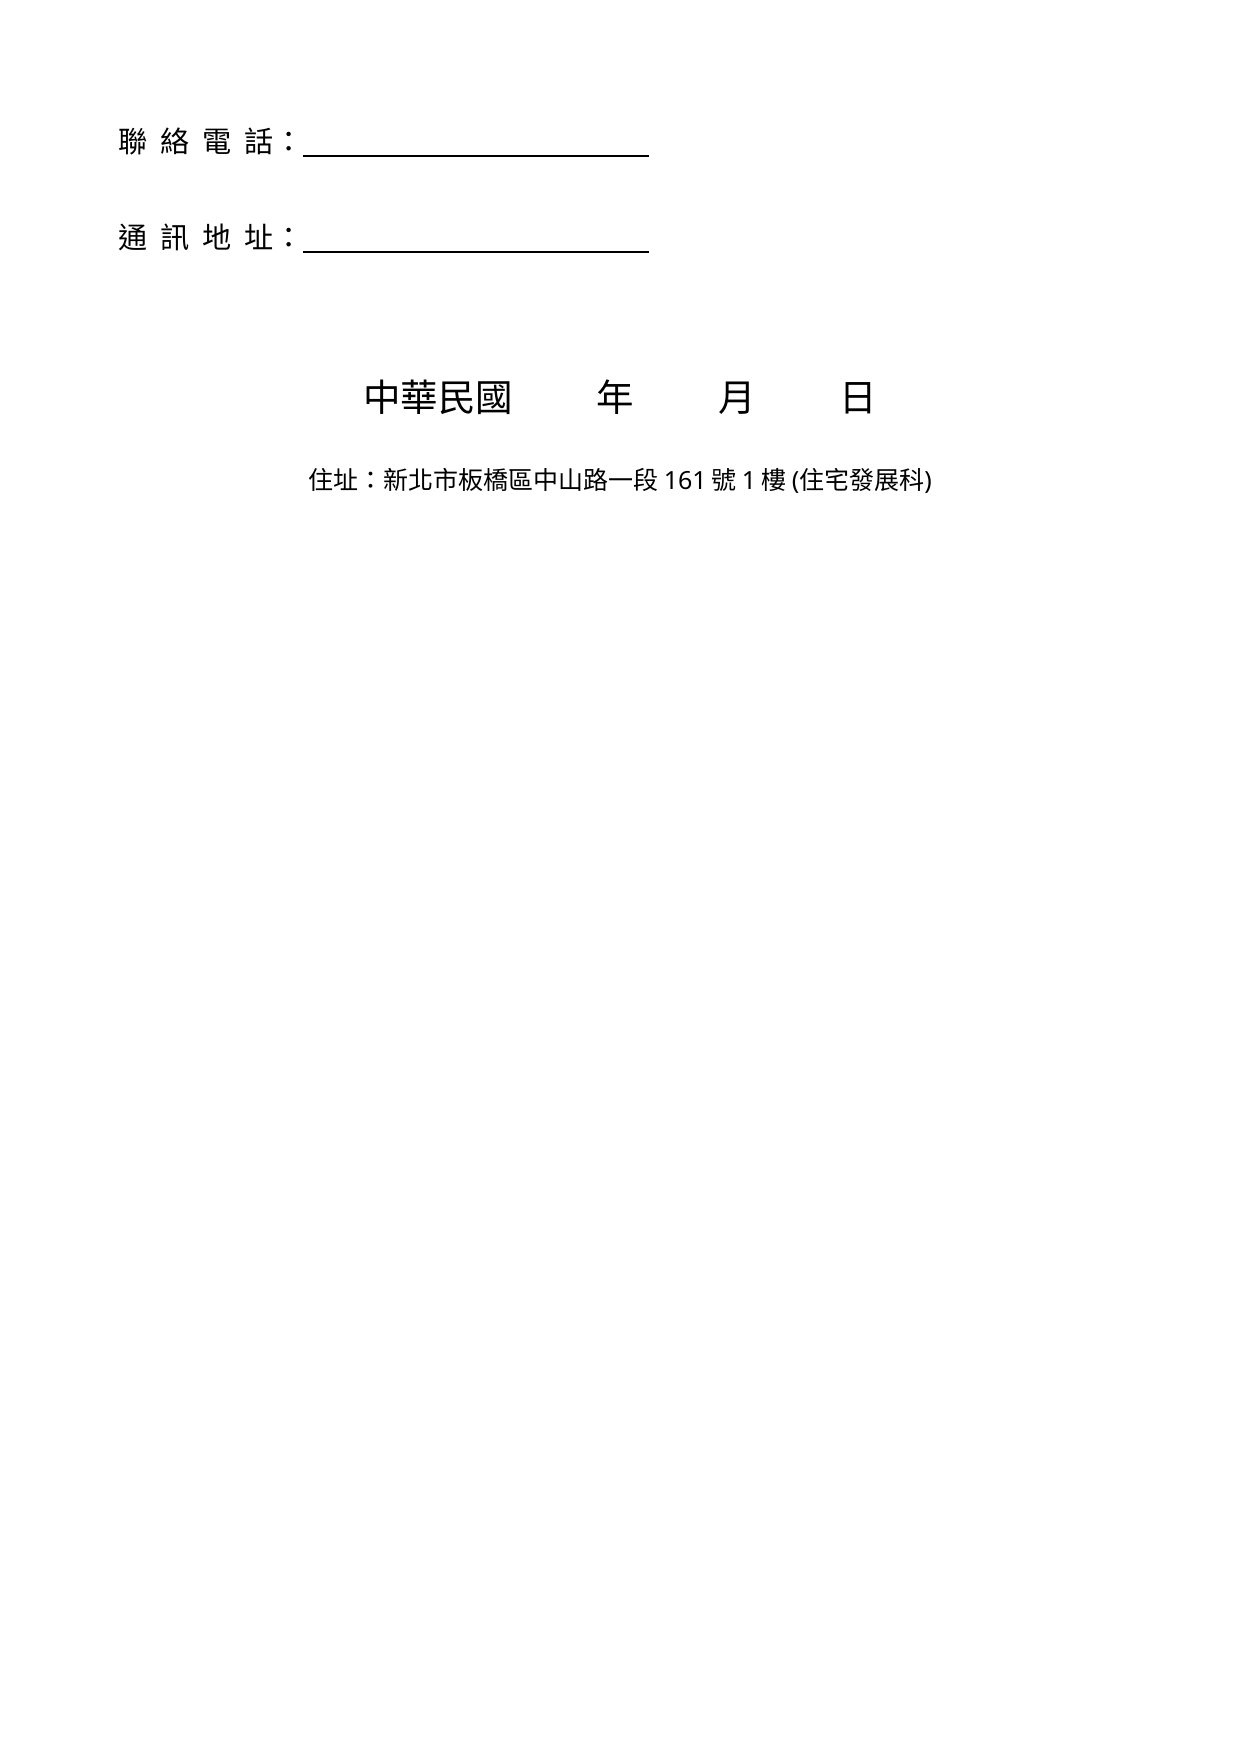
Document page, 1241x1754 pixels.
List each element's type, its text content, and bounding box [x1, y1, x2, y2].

text 中華民國 年 月 日 [118, 357, 1122, 432]
text 通 訊 地 址： [118, 198, 1122, 273]
text 住址：新北市板橋區中山路一段161號1樓 (住宅發展科) [118, 459, 1122, 497]
text 聯 絡 電 話： [118, 102, 1122, 177]
